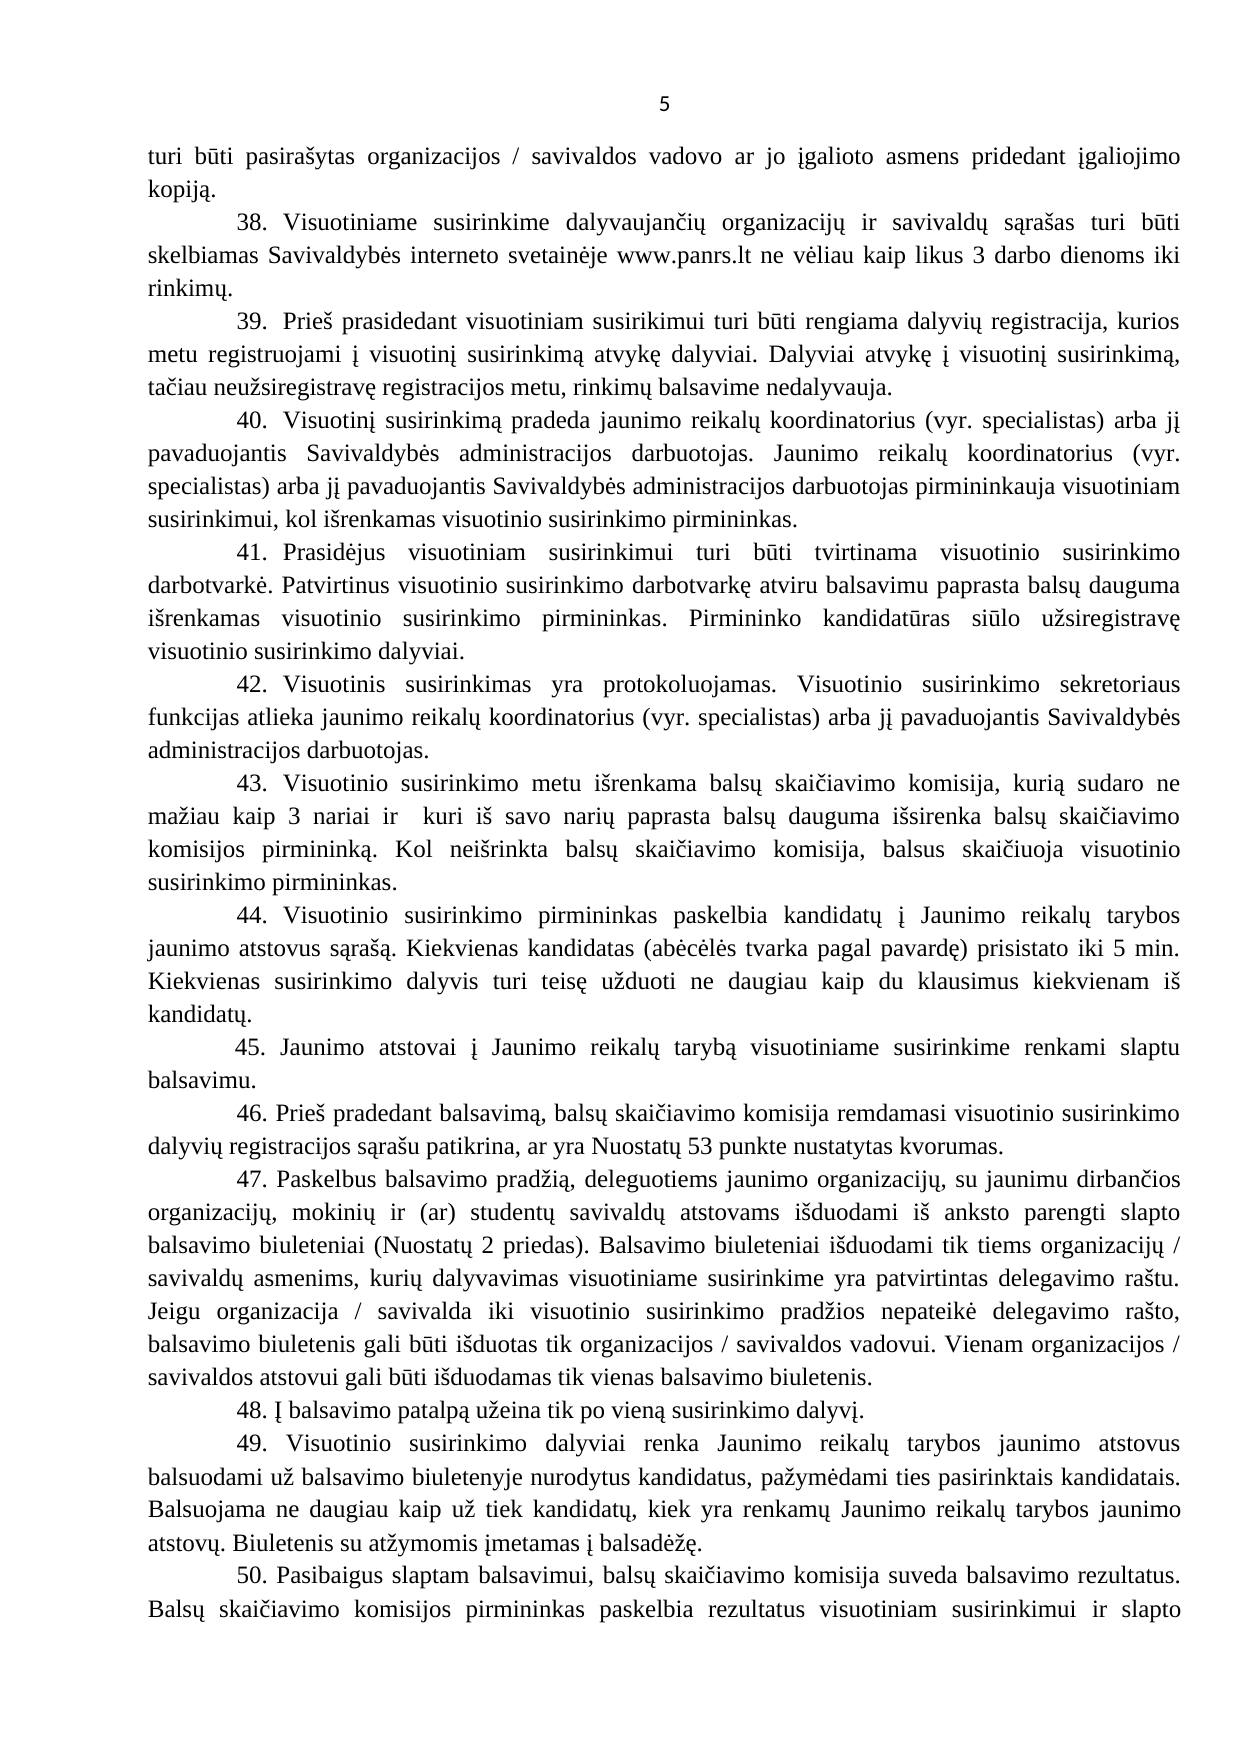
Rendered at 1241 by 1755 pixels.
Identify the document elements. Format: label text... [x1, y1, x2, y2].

text 42. Visuotinis susirinkimas yra protokoluojamas. Visuotinio susirinkimo sekretoriaus funkcijas atlieka jaunimo reikalų koordinatorius (vyr. specialistas) arba jį pavaduojantis Savivaldybės administracijos darbuotojas. [148, 669, 1181, 764]
text 43. Visuotinio susirinkimo metu išrenkama balsų skaičiavimo komisija, kurią sudaro ne mažiau kaip 3 nariai ir kuri iš savo narių paprasta balsų dauguma išsirenka balsų skaičiavimo komisijos pirmininką. Kol neišrinkta balsų skaičiavimo komisija, balsus skaičiuoja visuotinio susirinkimo pirmininkas. [148, 768, 1181, 896]
text 45. Jaunimo atstovai į Jaunimo reikalų tarybą visuotiniame susirinkime renkami slaptu balsavimu. [148, 1032, 1181, 1094]
text 47. Paskelbus balsavimo pradžią, deleguotiems jaunimo organizacijų, su jaunimu dirbančios organizacijų, mokinių ir (ar) studentų savivaldų atstovams išduodami iš anksto parengti slapto balsavimo biuleteniai (Nuostatų 2 priedas). Balsavimo biuleteniai išduodami tik tiems organizacijų / savivaldų asmenims, kurių dalyvavimas visuotiniame susirinkime yra patvirtintas delegavimo raštu. Jeigu organizacija / savivalda iki visuotinio susirinkimo pradžios nepateikė delegavimo rašto, balsavimo biuletenis gali būti išduotas tik organizacijos / savivaldos vadovui. Vienam organizacijos / savivaldos atstovui gali būti išduodamas tik vienas balsavimo biuletenis. [148, 1164, 1181, 1391]
text 39. Prieš prasidedant visuotiniam susirikimui turi būti rengiama dalyvių registracija, kurios metu registruojami į visuotinį susirinkimą atvykę dalyviai. Dalyviai atvykę į visuotinį susirinkimą, tačiau neužsiregistravę registracijos metu, rinkimų balsavime nedalyvauja. [148, 306, 1181, 401]
text 50. Pasibaigus slaptam balsavimui, balsų skaičiavimo komisija suveda balsavimo rezultatus. Balsų skaičiavimo komisijos pirmininkas paskelbia rezultatus visuotiniam susirinkimui ir slapto [148, 1561, 1181, 1622]
text 48. Į balsavimo patalpą užeina tik po vieną susirinkimo dalyvį. [185, 1396, 1181, 1424]
text 49. Visuotinio susirinkimo dalyviai renka Jaunimo reikalų tarybos jaunimo atstovus balsuodami už balsavimo biuletenyje nurodytus kandidatus, pažymėdami ties pasirinktais kandidatais. Balsuojama ne daugiau kaip už tiek kandidatų, kiek yra renkamų Jaunimo reikalų tarybos jaunimo atstovų. Biuletenis su atžymomis įmetamas į balsadėžę. [148, 1428, 1181, 1556]
text turi būti pasirašytas organizacijos / savivaldos vadovo ar jo įgalioto asmens pridedant įgaliojimo kopiją. [148, 141, 1181, 202]
text 41. Prasidėjus visuotiniam susirinkimui turi būti tvirtinama visuotinio susirinkimo darbotvarkė. Patvirtinus visuotinio susirinkimo darbotvarkę atviru balsavimu paprasta balsų dauguma išrenkamas visuotinio susirinkimo pirmininkas. Pirmininko kandidatūras siūlo užsiregistravę visuotinio susirinkimo dalyviai. [148, 537, 1181, 665]
text 38. Visuotiniame susirinkime dalyvaujančių organizacijų ir savivaldų sąrašas turi būti skelbiamas Savivaldybės interneto svetainėje www.panrs.lt ne vėliau kaip likus 3 darbo dienoms iki rinkimų. [148, 207, 1181, 302]
text 44. Visuotinio susirinkimo pirmininkas paskelbia kandidatų į Jaunimo reikalų tarybos jaunimo atstovus sąrašą. Kiekvienas kandidatas (abėcėlės tvarka pagal pavardę) prisistato iki 5 min. Kiekvienas susirinkimo dalyvis turi teisę užduoti ne daugiau kaip du klausimus kiekvienam iš kandidatų. [148, 900, 1181, 1028]
text 40. Visuotinį susirinkimą pradeda jaunimo reikalų koordinatorius (vyr. specialistas) arba jį pavaduojantis Savivaldybės administracijos darbuotojas. Jaunimo reikalų koordinatorius (vyr. specialistas) arba jį pavaduojantis Savivaldybės administracijos darbuotojas pirmininkauja visuotiniam susirinkimui, kol išrenkamas visuotinio susirinkimo pirmininkas. [148, 405, 1181, 533]
text 46. Prieš pradedant balsavimą, balsų skaičiavimo komisija remdamasi visuotinio susirinkimo dalyvių registracijos sąrašu patikrina, ar yra Nuostatų 53 punkte nustatytas kvorumas. [148, 1098, 1181, 1160]
